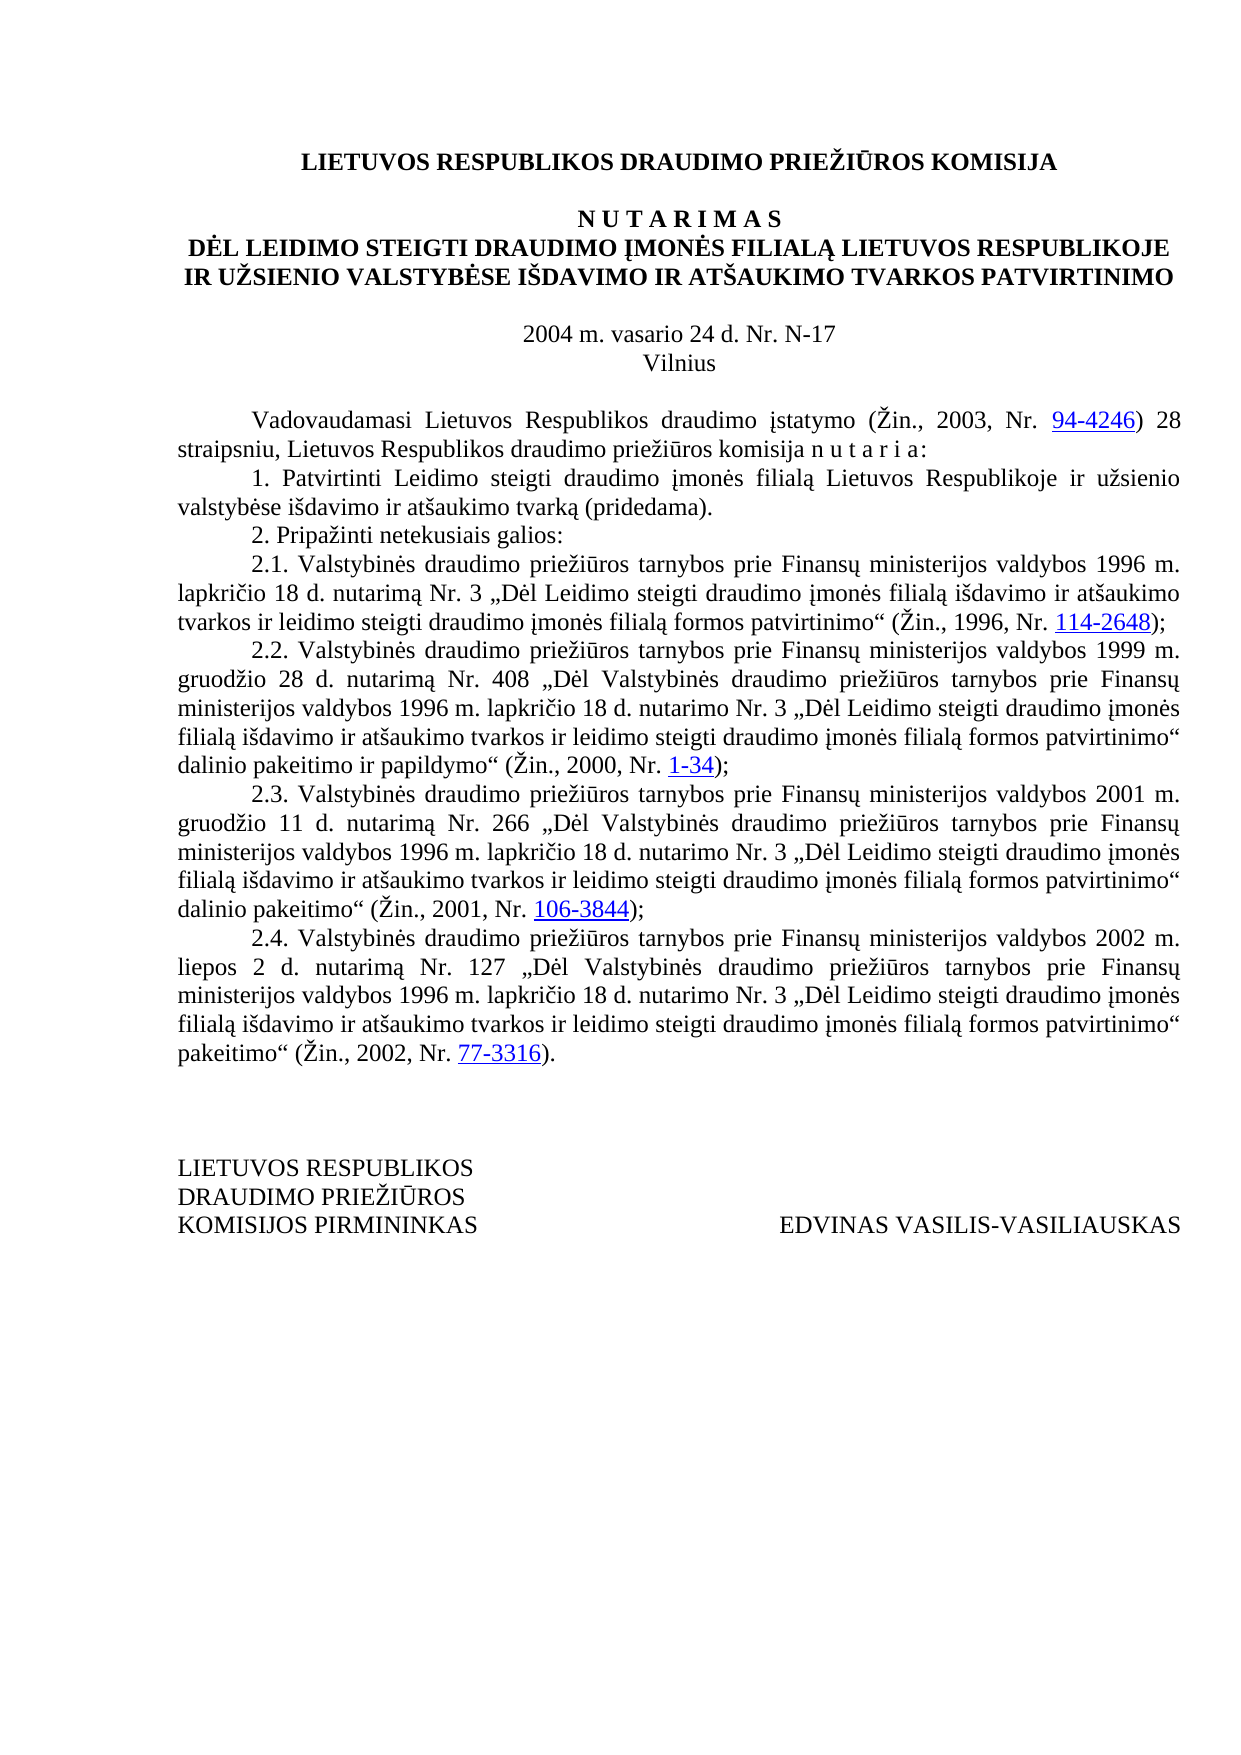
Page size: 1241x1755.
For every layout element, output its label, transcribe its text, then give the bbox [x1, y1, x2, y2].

text DRAUDIMO PRIEŽIŪROS [177, 1182, 1181, 1211]
text 2. Pripažinti netekusiais galios: [177, 521, 1181, 549]
text N U T A R I M A S [177, 204, 1181, 233]
text LIETUVOS RESPUBLIKOS DRAUDIMO PRIEŽIŪROS KOMISIJA [177, 147, 1181, 176]
text 2.1. Valstybinės draudimo priežiūros tarnybos prie Finansų ministerijos valdybos 1996 m. lapkričio 18 d. nutarimą Nr. 3 „Dėl Leidimo steigti draudimo įmonės filialą išdavimo ir atšaukimo tvarkos ir leidimo steigti draudimo įmonės filialą formos patvirtinimo“ (Žin., 1996, Nr. 114-2648); [177, 549, 1181, 636]
text Vilnius [177, 348, 1181, 377]
text 2.4. Valstybinės draudimo priežiūros tarnybos prie Finansų ministerijos valdybos 2002 m. liepos 2 d. nutarimą Nr. 127 „Dėl Valstybinės draudimo priežiūros tarnybos prie Finansų ministerijos valdybos 1996 m. lapkričio 18 d. nutarimo Nr. 3 „Dėl Leidimo steigti draudimo įmonės filialą išdavimo ir atšaukimo tvarkos ir leidimo steigti draudimo įmonės filialą formos patvirtinimo“ pakeitimo“ (Žin., 2002, Nr. 77-3316). [177, 923, 1181, 1067]
text 2004 m. vasario 24 d. Nr. N-17 [177, 319, 1181, 348]
text LIETUVOS RESPUBLIKOS [177, 1153, 1181, 1182]
text 2.3. Valstybinės draudimo priežiūros tarnybos prie Finansų ministerijos valdybos 2001 m. gruodžio 11 d. nutarimą Nr. 266 „Dėl Valstybinės draudimo priežiūros tarnybos prie Finansų ministerijos valdybos 1996 m. lapkričio 18 d. nutarimo Nr. 3 „Dėl Leidimo steigti draudimo įmonės filialą išdavimo ir atšaukimo tvarkos ir leidimo steigti draudimo įmonės filialą formos patvirtinimo“ dalinio pakeitimo“ (Žin., 2001, Nr. 106-3844); [177, 779, 1181, 923]
text Vadovaudamasi Lietuvos Respublikos draudimo įstatymo (Žin., 2003, Nr. 94-4246) 28 straipsniu, Lietuvos Respublikos draudimo priežiūros komisija nutaria: [177, 406, 1181, 463]
text 1. Patvirtinti Leidimo steigti draudimo įmonės filialą Lietuvos Respublikoje ir užsienio valstybėse išdavimo ir atšaukimo tvarką (pridedama). [177, 463, 1181, 521]
text KOMISIJOS PIRMININKAS EDVINAS VASILIS-VASILIAUSKAS [177, 1211, 1181, 1239]
text 2.2. Valstybinės draudimo priežiūros tarnybos prie Finansų ministerijos valdybos 1999 m. gruodžio 28 d. nutarimą Nr. 408 „Dėl Valstybinės draudimo priežiūros tarnybos prie Finansų ministerijos valdybos 1996 m. lapkričio 18 d. nutarimo Nr. 3 „Dėl Leidimo steigti draudimo įmonės filialą išdavimo ir atšaukimo tvarkos ir leidimo steigti draudimo įmonės filialą formos patvirtinimo“ dalinio pakeitimo ir papildymo“ (Žin., 2000, Nr. 1-34); [177, 636, 1181, 779]
text DĖL LEIDIMO STEIGTI DRAUDIMO ĮMONĖS FILIALĄ LIETUVOS RESPUBLIKOJE IR UŽSIENIO VALSTYBĖSE IŠDAVIMO IR ATŠAUKIMO TVARKOS PATVIRTINIMO [177, 233, 1181, 291]
